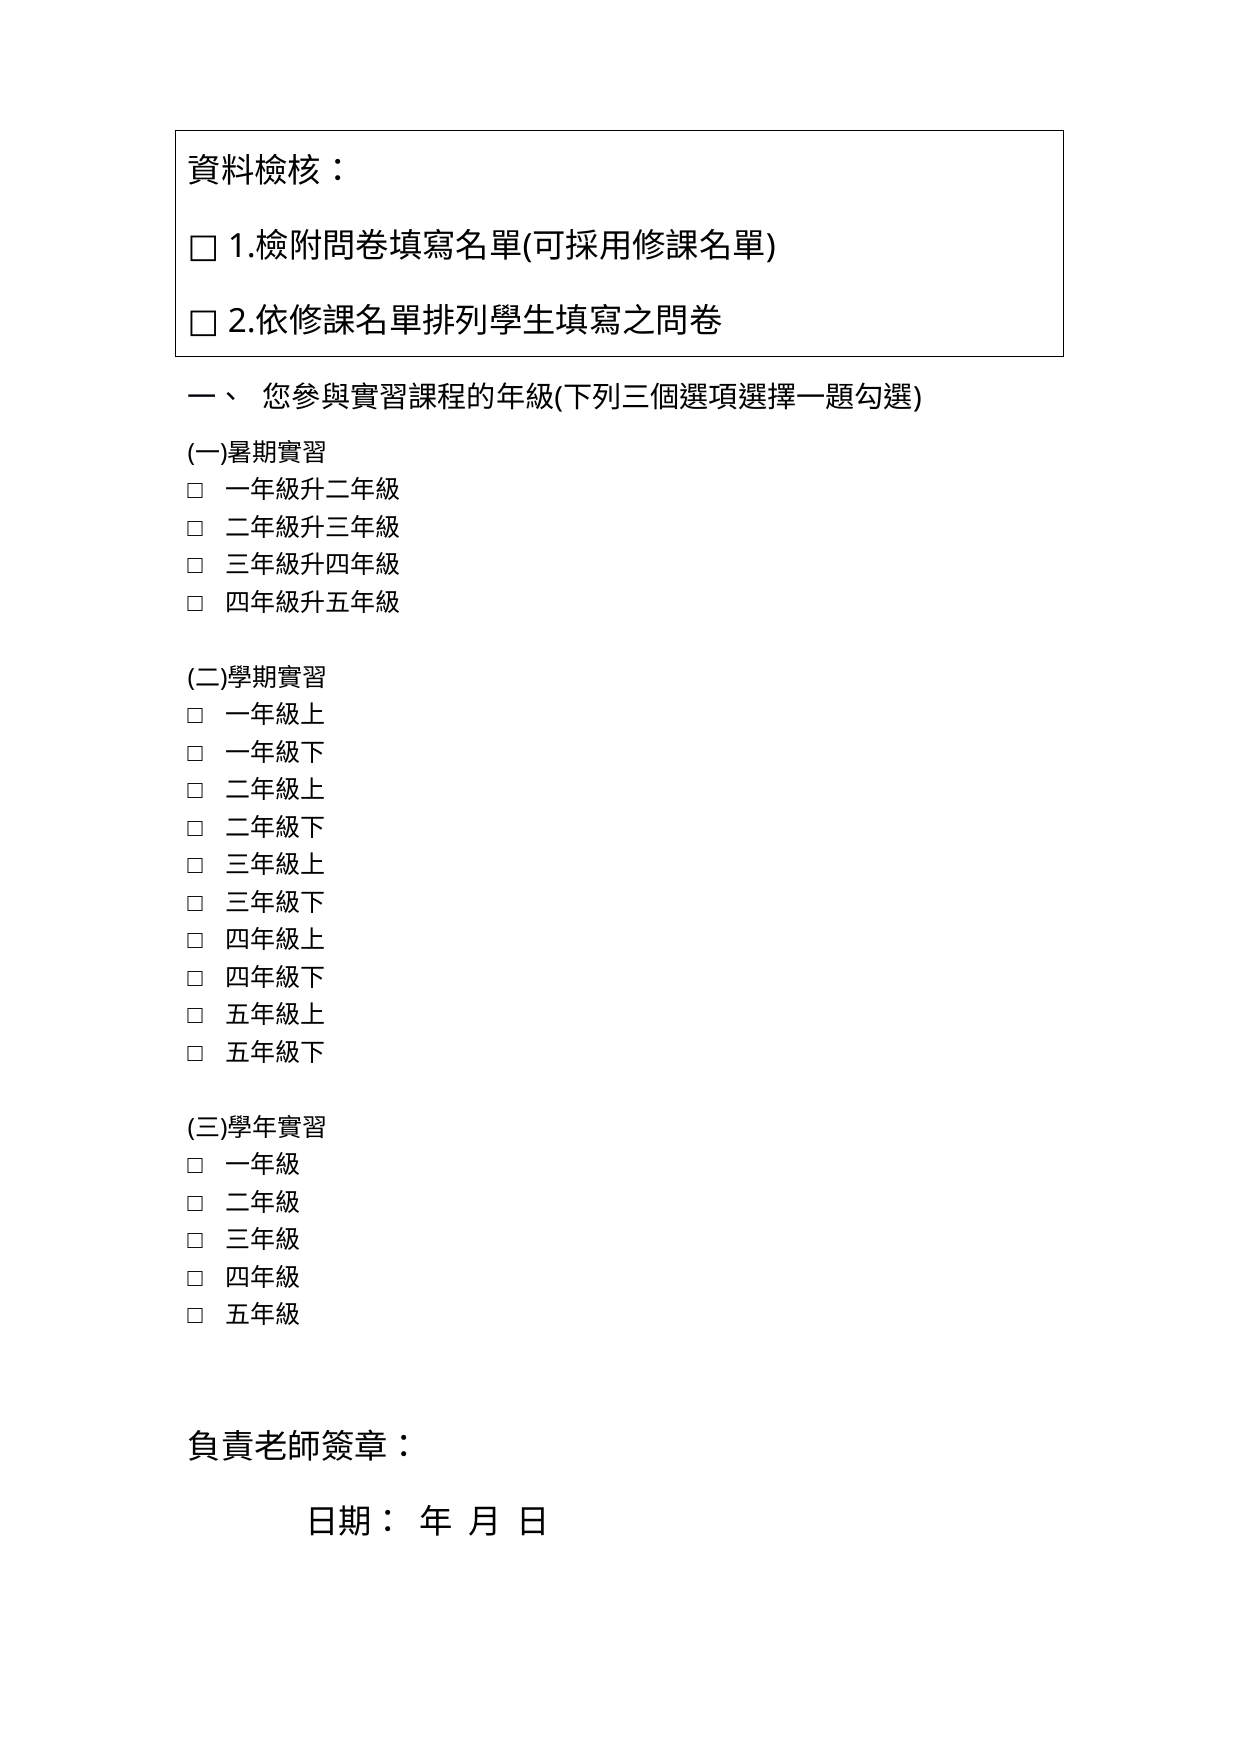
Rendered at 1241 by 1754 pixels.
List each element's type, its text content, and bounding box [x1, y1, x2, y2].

list 五年級上 [187, 994, 1053, 1032]
list 二年級 [187, 1182, 1053, 1219]
list 三年級上 [187, 844, 1053, 882]
list 二年級下 [187, 807, 1053, 844]
list 一年級升二年級 [187, 469, 1053, 507]
list 五年級 [187, 1294, 1053, 1332]
text (一)暑期實習 [187, 432, 1053, 469]
list 您參與實習課程的年級(下列三個選項選擇一題勾選) [187, 357, 1053, 432]
list 四年級上 [187, 919, 1053, 957]
list 三年級升四年級 [187, 544, 1053, 582]
text 負責老師簽章： [187, 1407, 1053, 1482]
table_cell 資料檢核： □ 1.檢附問卷填寫名單(可採用修課名單) □ 2.依修課名單排列學生填寫之問卷 [176, 131, 1063, 356]
list 四年級 [187, 1257, 1053, 1294]
list 四年級下 [187, 957, 1053, 994]
list 三年級下 [187, 882, 1053, 919]
text (三)學年實習 [187, 1107, 1053, 1144]
list 五年級下 [187, 1032, 1053, 1069]
list 二年級上 [187, 769, 1053, 807]
list 一年級上 [187, 694, 1053, 732]
text (二)學期實習 [187, 657, 1053, 694]
list 一年級 [187, 1144, 1053, 1182]
list 二年級升三年級 [187, 507, 1053, 544]
list 四年級升五年級 [187, 582, 1053, 619]
list 一年級下 [187, 732, 1053, 769]
list 三年級 [187, 1219, 1053, 1257]
text 日期： 年 月 日 [187, 1482, 1053, 1557]
